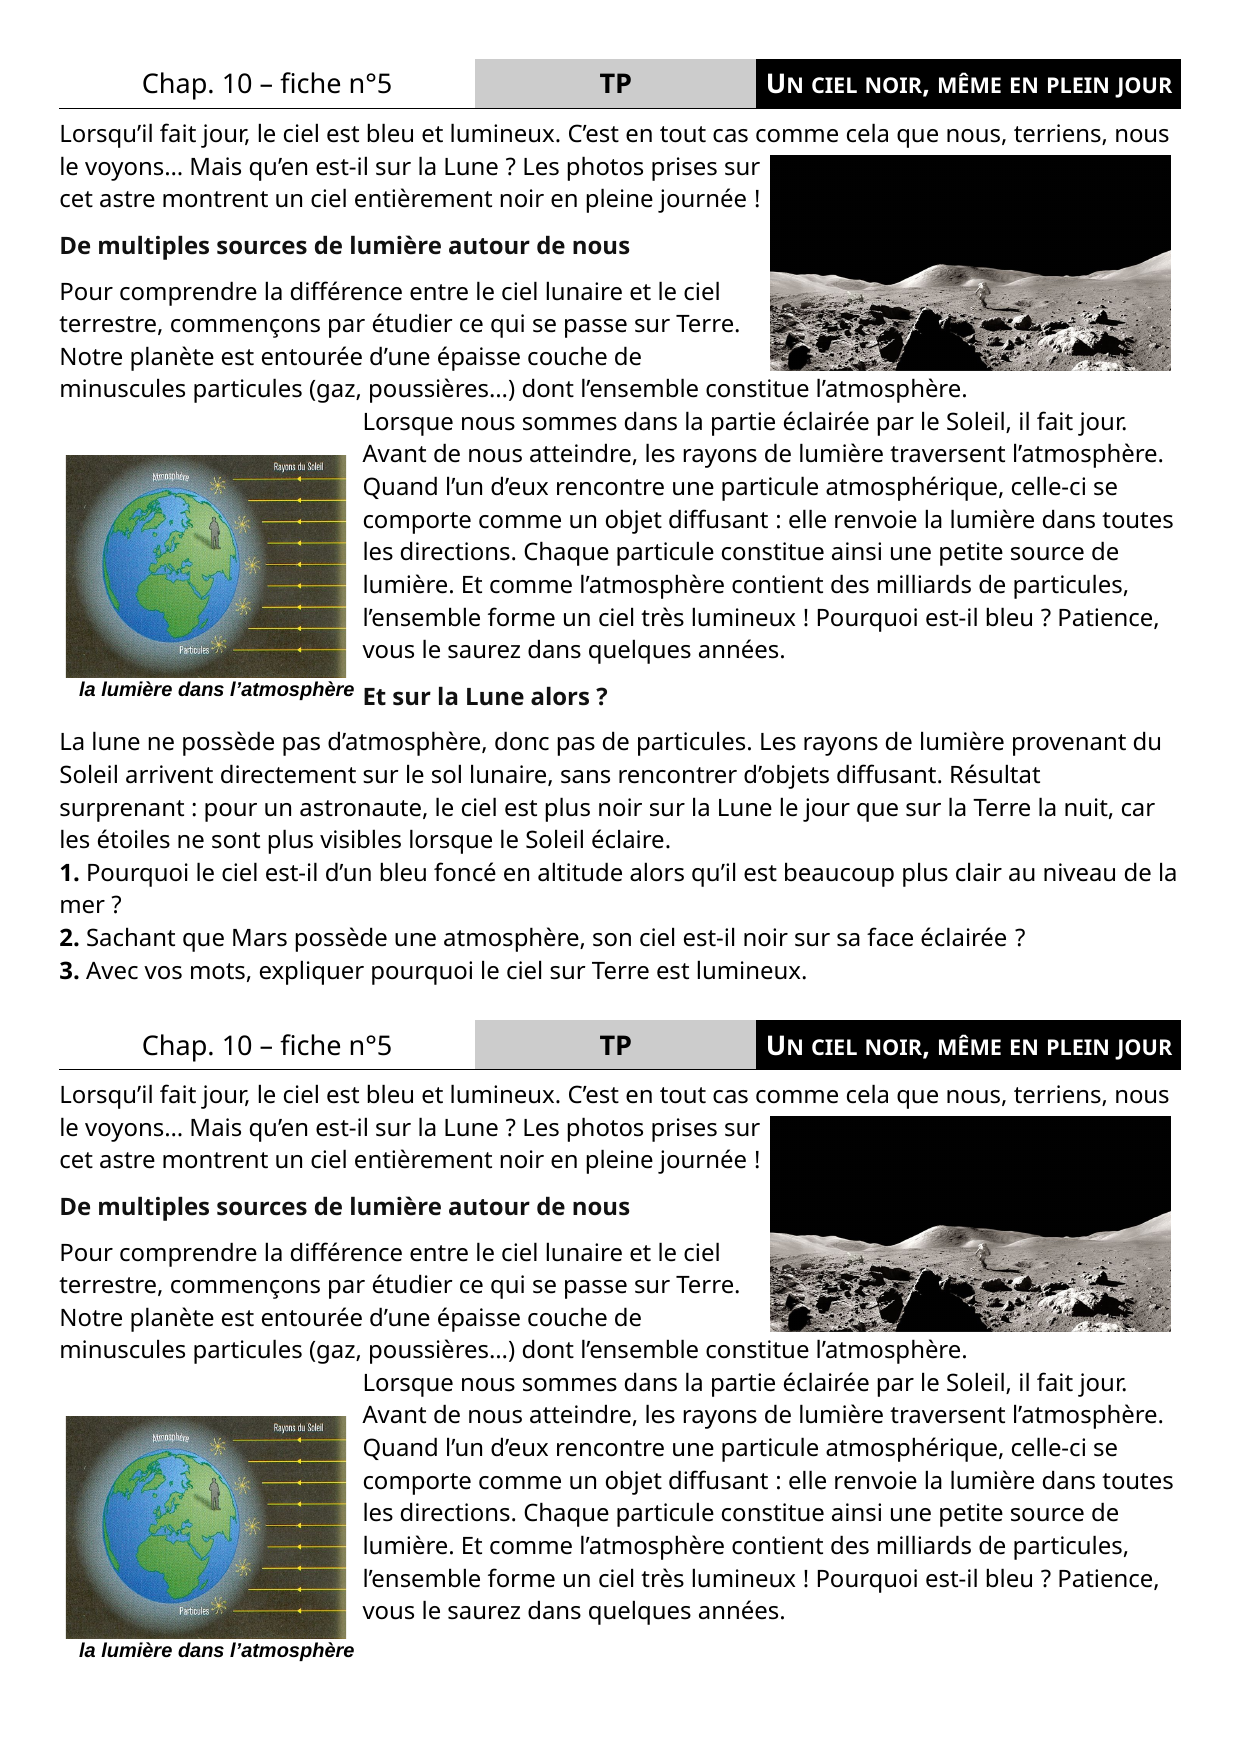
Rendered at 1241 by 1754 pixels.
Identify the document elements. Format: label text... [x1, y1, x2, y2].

table_header Un ciel noir, même en plein jour [756, 1020, 1181, 1069]
list Pourquoi le ciel est-il d’un bleu foncé en altitude alors qu’il est beaucoup plus clair au niveau de la mer ? [59, 856, 1181, 921]
subtitle De multiples sources de lumière autour de nous [59, 1190, 770, 1223]
table_header TP [475, 1020, 756, 1069]
text la lumière dans l’atmosphère [56, 455, 356, 700]
text Pour comprendre la différence entre le ciel lunaire et le ciel terrestre, commençons par étudier ce qui se passe sur Terre. Notre planète est entourée d’une épaisse couche de minuscules particules (gaz, poussières…) dont l’ensemble constitue l’atmosphère. [59, 274, 1181, 405]
text Lorsque nous sommes dans la partie éclairée par le Soleil, il fait jour. Avant de nous atteindre, les rayons de lumière traversent l’atmosphère. Quand l’un d’eux rencontre une particule atmosphérique, celle-ci se comporte comme un objet diffusant : elle renvoie la lumière dans toutes les directions. Chaque particule constitue ainsi une petite source de lumière. Et comme l’atmosphère contient des milliards de particules, l’ensemble forme un ciel très lumineux ! Pourquoi est-il bleu ? Patience, vous le saurez dans quelques années. [56, 405, 1181, 666]
list Avec vos mots, expliquer pourquoi le ciel sur Terre est lumineux. [59, 953, 1181, 986]
table_header TP [475, 59, 756, 108]
text la lumière dans l’atmosphère [56, 1416, 356, 1661]
table_header Un ciel noir, même en plein jour [756, 59, 1181, 108]
list Sachant que Mars possède une atmosphère, son ciel est-il noir sur sa face éclairée ? [59, 921, 1181, 953]
text La lune ne possède pas d’atmosphère, donc pas de particules. Les rayons de lumière provenant du Soleil arrivent directement sur le sol lunaire, sans rencontrer d’objets diffusant. Résultat surprenant : pour un astronaute, le ciel est plus noir sur la Lune le jour que sur la Terre la nuit, car les étoiles ne sont plus visibles lorsque le Soleil éclaire. [59, 725, 1181, 856]
picture [65, 1416, 347, 1639]
text Lorsque nous sommes dans la partie éclairée par le Soleil, il fait jour. Avant de nous atteindre, les rayons de lumière traversent l’atmosphère. Quand l’un d’eux rencontre une particule atmosphérique, celle-ci se comporte comme un objet diffusant : elle renvoie la lumière dans toutes les directions. Chaque particule constitue ainsi une petite source de lumière. Et comme l’atmosphère contient des milliards de particules, l’ensemble forme un ciel très lumineux ! Pourquoi est-il bleu ? Patience, vous le saurez dans quelques années. [56, 1366, 1181, 1627]
picture [770, 1116, 1171, 1332]
picture [65, 455, 347, 678]
subtitle Et sur la Lune alors ? [59, 680, 1181, 713]
table_header Chap. 10 – fiche n°5 [59, 59, 475, 108]
text Pour comprendre la différence entre le ciel lunaire et le ciel terrestre, commençons par étudier ce qui se passe sur Terre. Notre planète est entourée d’une épaisse couche de minuscules particules (gaz, poussières…) dont l’ensemble constitue l’atmosphère. [59, 1235, 1181, 1366]
table_header Chap. 10 – fiche n°5 [59, 1020, 475, 1069]
text Lorsqu’il fait jour, le ciel est bleu et lumineux. C’est en tout cas comme cela que nous, terriens, nous le voyons… Mais qu’en est-il sur la Lune ? Les photos prises sur cet astre montrent un ciel entièrement noir en pleine journée ! [59, 1078, 1181, 1176]
text Lorsqu’il fait jour, le ciel est bleu et lumineux. C’est en tout cas comme cela que nous, terriens, nous le voyons… Mais qu’en est-il sur la Lune ? Les photos prises sur cet astre montrent un ciel entièrement noir en pleine journée ! [59, 117, 1181, 214]
subtitle De multiples sources de lumière autour de nous [59, 229, 770, 262]
picture [770, 155, 1171, 371]
